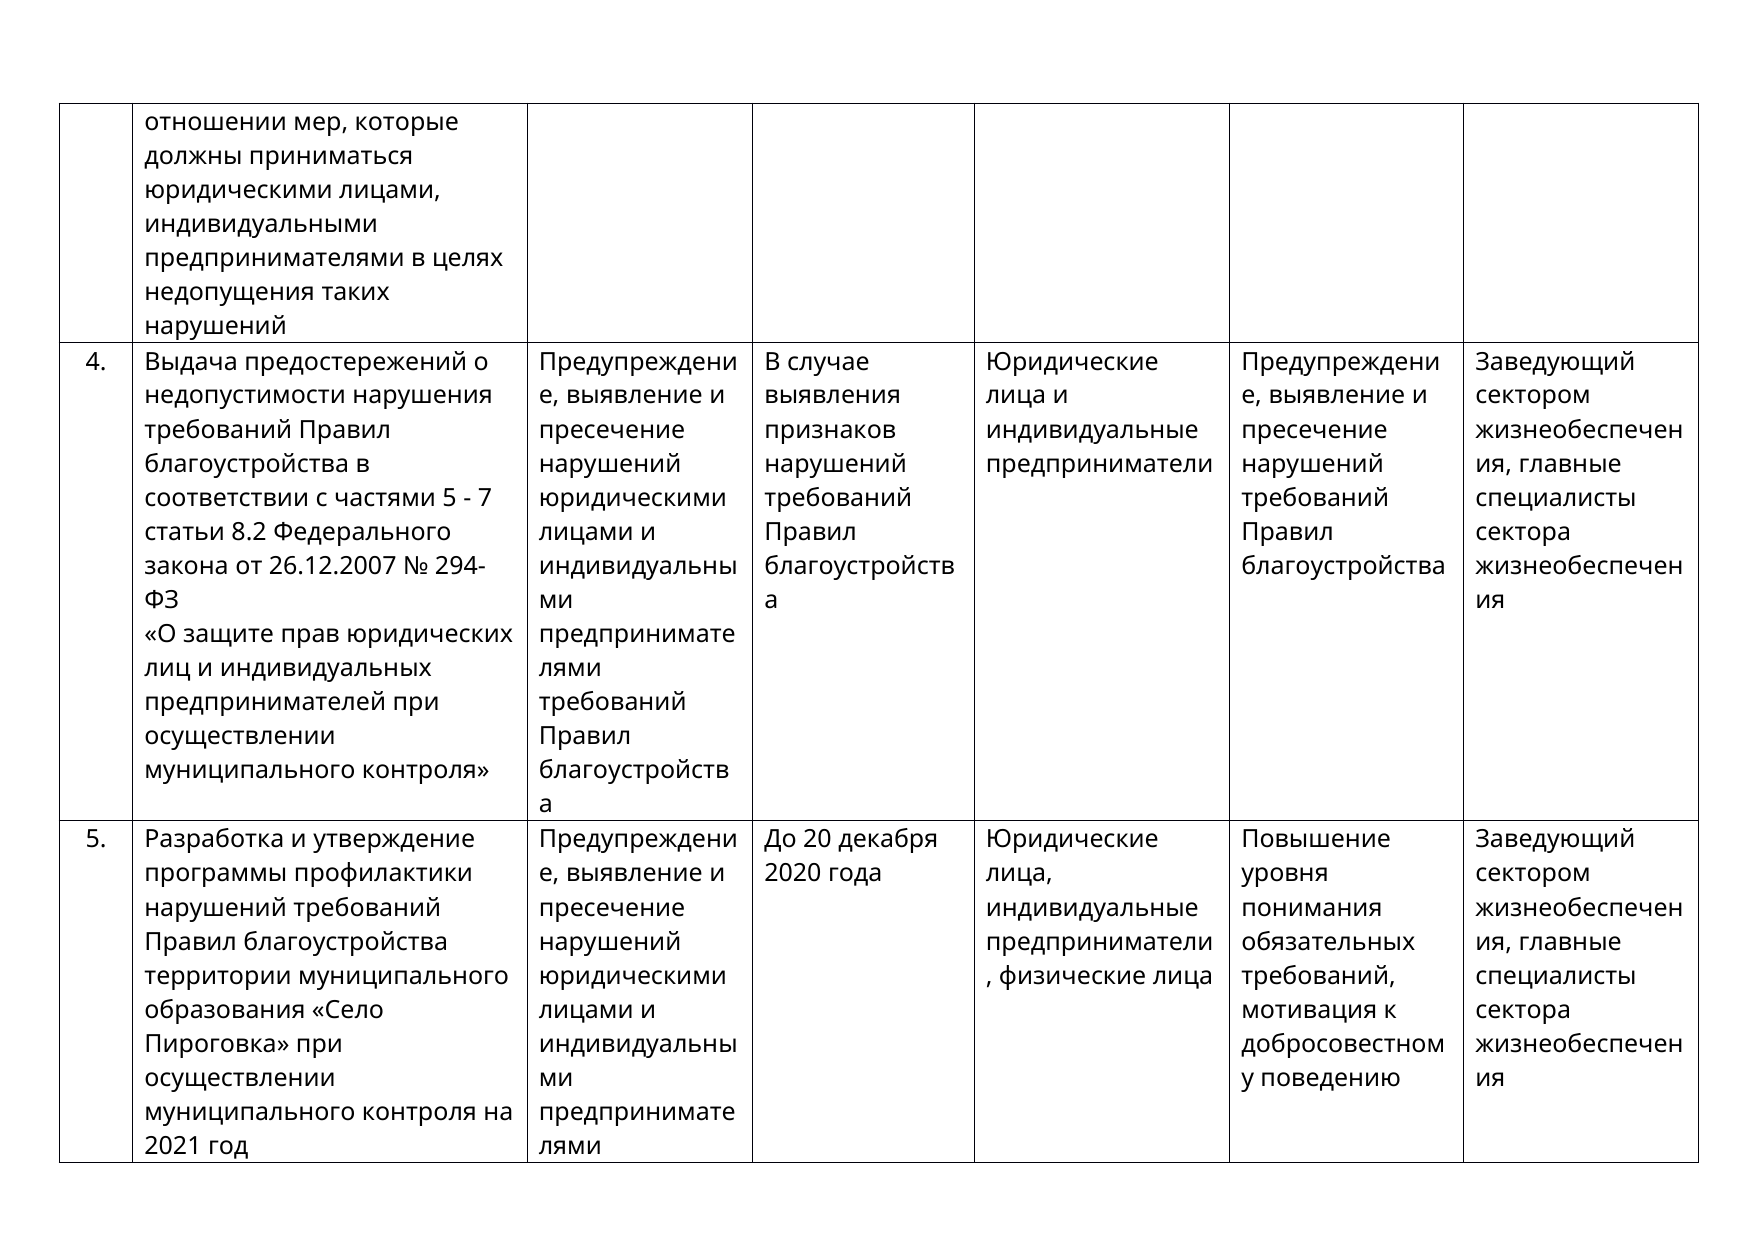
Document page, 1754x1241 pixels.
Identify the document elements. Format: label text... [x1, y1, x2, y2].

table_cell В случае выявления признаков нарушений требований Правил благоустройства [753, 343, 974, 820]
table_cell Заведующий сектором жизнеобеспечения, главные специалисты сектора жизнеобеспечения [1464, 343, 1698, 820]
table_cell 5. [60, 821, 132, 1162]
table_cell Предупреждение, выявление и пресечение нарушений юридическими лицами и индивидуальными предпринимателями [528, 821, 752, 1162]
table_cell Заведующий сектором жизнеобеспечения, главные специалисты сектора жизнеобеспечения [1464, 821, 1698, 1162]
table_cell отношении мер, которые должны приниматься юридическими лицами, индивидуальными предпринимателями в целях недопущения таких нарушений [133, 104, 527, 342]
table_cell [528, 104, 752, 342]
table_cell [975, 104, 1229, 342]
table_cell Предупреждение, выявление и пресечение нарушений юридическими лицами и индивидуальными предпринимателями требований Правил благоустройства [528, 343, 752, 820]
table_cell Юридические лица, индивидуальные предприниматели, физические лица [975, 821, 1229, 1162]
table_cell Разработка и утверждение программы профилактики нарушений требований Правил благоустройства территории муниципального образования «Село Пироговка» при осуществлении муниципального контроля на 2021 год [133, 821, 527, 1162]
table_cell [60, 104, 132, 342]
table_cell 4. [60, 343, 132, 820]
table_cell [1230, 104, 1463, 342]
table_cell Выдача предостережений о недопустимости нарушения требований Правил благоустройства в соответствии с частями 5 - 7 статьи 8.2 Федерального закона от 26.12.2007 № 294-ФЗ «О защите прав юридических лиц и индивидуальных предпринимателей при осуществлении муниципального контроля» [133, 343, 527, 820]
table_cell Предупреждение, выявление и пресечение нарушений требований Правил благоустройства [1230, 343, 1463, 820]
table_cell [1464, 104, 1698, 342]
table_cell Повышение уровня понимания обязательных требований, мотивация к добросовестному поведению [1230, 821, 1463, 1162]
table_cell До 20 декабря 2020 года [753, 821, 974, 1162]
table_cell [753, 104, 974, 342]
table_cell Юридические лица и индивидуальные предприниматели [975, 343, 1229, 820]
